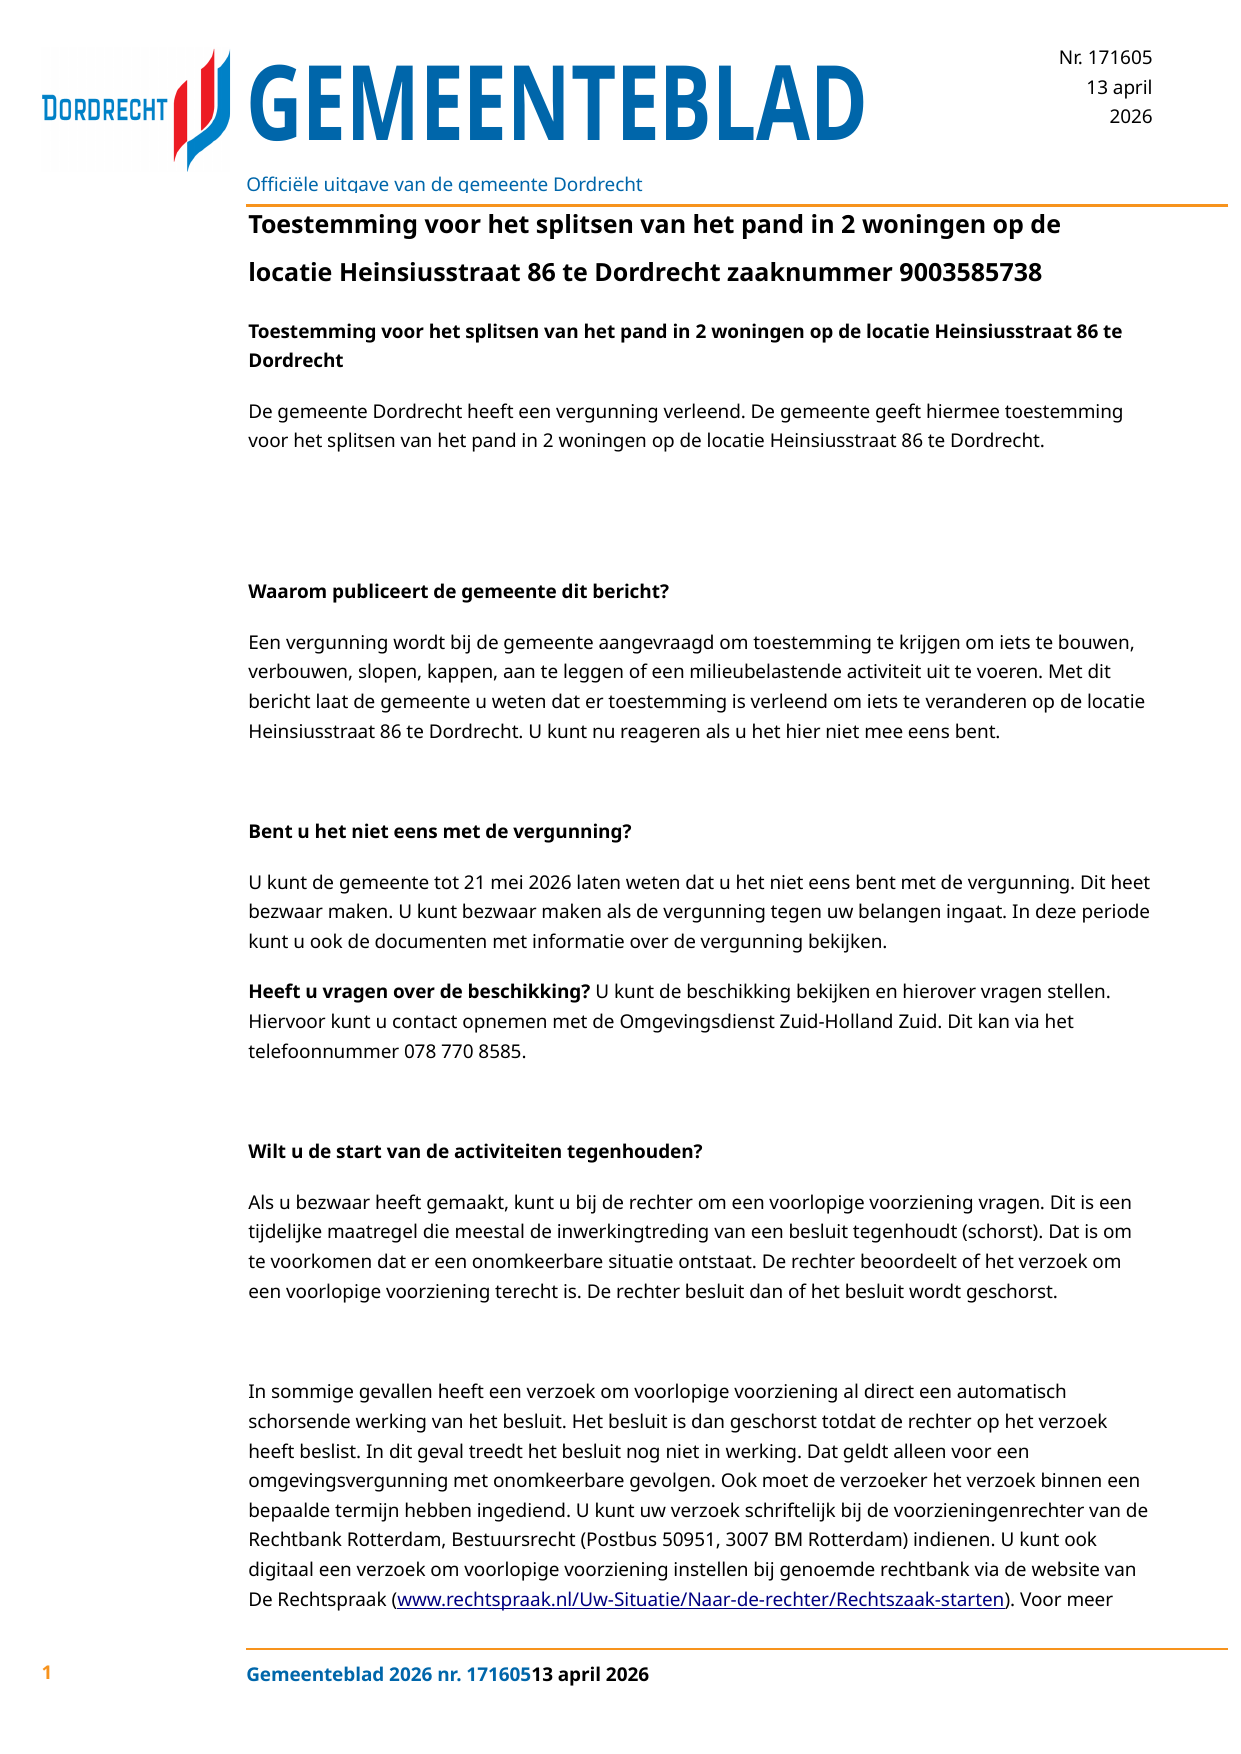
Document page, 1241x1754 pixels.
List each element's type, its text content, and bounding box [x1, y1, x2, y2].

text Heeft u vragen over de beschikking? U kunt de beschikking bekijken en hierover vragen stellen. Hiervoor kunt u contact opnemen met de Omgevingsdienst Zuid-Holland Zuid. Dit kan via het telefoonnummer 078 770 8585. [248, 979, 1152, 1064]
text Toestemming voor het splitsen van het pand in 2 woningen op de locatie Heinsiusstraat 86 te Dordrecht [248, 318, 1152, 373]
text Bent u het niet eens met de vergunning? [248, 819, 1152, 844]
text Waarom publiceert de gemeente dit bericht? [248, 579, 1152, 604]
text In sommige gevallen heeft een verzoek om voorlopige voorziening al direct een automatisch schorsende werking van het besluit. Het besluit is dan geschorst totdat de rechter op het verzoek heeft beslist. In dit geval treedt het besluit nog niet in werking. Dat geldt alleen voor een omgevingsvergunning met onomkeerbare gevolgen. Ook moet de verzoeker het verzoek binnen een bepaalde termijn hebben ingediend. U kunt uw verzoek schriftelijk bij de voorzieningenrechter van de Rechtbank Rotterdam, Bestuursrecht (Postbus 50951, 3007 BM Rotterdam) indienen. U kunt ook digitaal een verzoek om voorlopige voorziening instellen bij genoemde rechtbank via de website van De Rechtspraak (www.rechtspraak.nl/Uw-Situatie/Naar-de-rechter/Rechtszaak-starten). Voor meer [248, 1379, 1152, 1612]
picture [41, 47, 231, 172]
text U kunt de gemeente tot 21 mei 2026 laten weten dat u het niet eens bent met de vergunning. Dit heet bezwaar maken. U kunt bezwaar maken als de vergunning tegen uw belangen ingaat. In deze periode kunt u ook de documenten met informatie over de vergunning bekijken. [248, 869, 1152, 954]
text Als u bezwaar heeft gemaakt, kunt u bij de rechter om een voorlopige voorziening vragen. Dit is een tijdelijke maatregel die meestal de inwerkingtreding van een besluit tegenhoudt (schorst). Dat is om te voorkomen dat er een onomkeerbare situatie ontstaat. De rechter beoordeelt of het verzoek om een voorlopige voorziening terecht is. De rechter besluit dan of het besluit wordt geschorst. [248, 1189, 1152, 1304]
text Toestemming voor het splitsen van het pand in 2 woningen op de locatie Heinsiusstraat 86 te Dordrecht zaaknummer 9003585738 [248, 207, 1152, 288]
text Een vergunning wordt bij de gemeente aangevraagd om toestemming te krijgen om iets te bouwen, verbouwen, slopen, kappen, aan te leggen of een milieubelastende activiteit uit te voeren. Met dit bericht laat de gemeente u weten dat er toestemming is verleend om iets te veranderen op de locatie Heinsiusstraat 86 te Dordrecht. U kunt nu reageren als u het hier niet mee eens bent. [248, 629, 1152, 744]
text Wilt u de start van de activiteiten tegenhouden? [248, 1139, 1152, 1164]
text De gemeente Dordrecht heeft een vergunning verleend. De gemeente geeft hiermee toestemming voor het splitsen van het pand in 2 woningen op de locatie Heinsiusstraat 86 te Dordrecht. [248, 398, 1152, 453]
